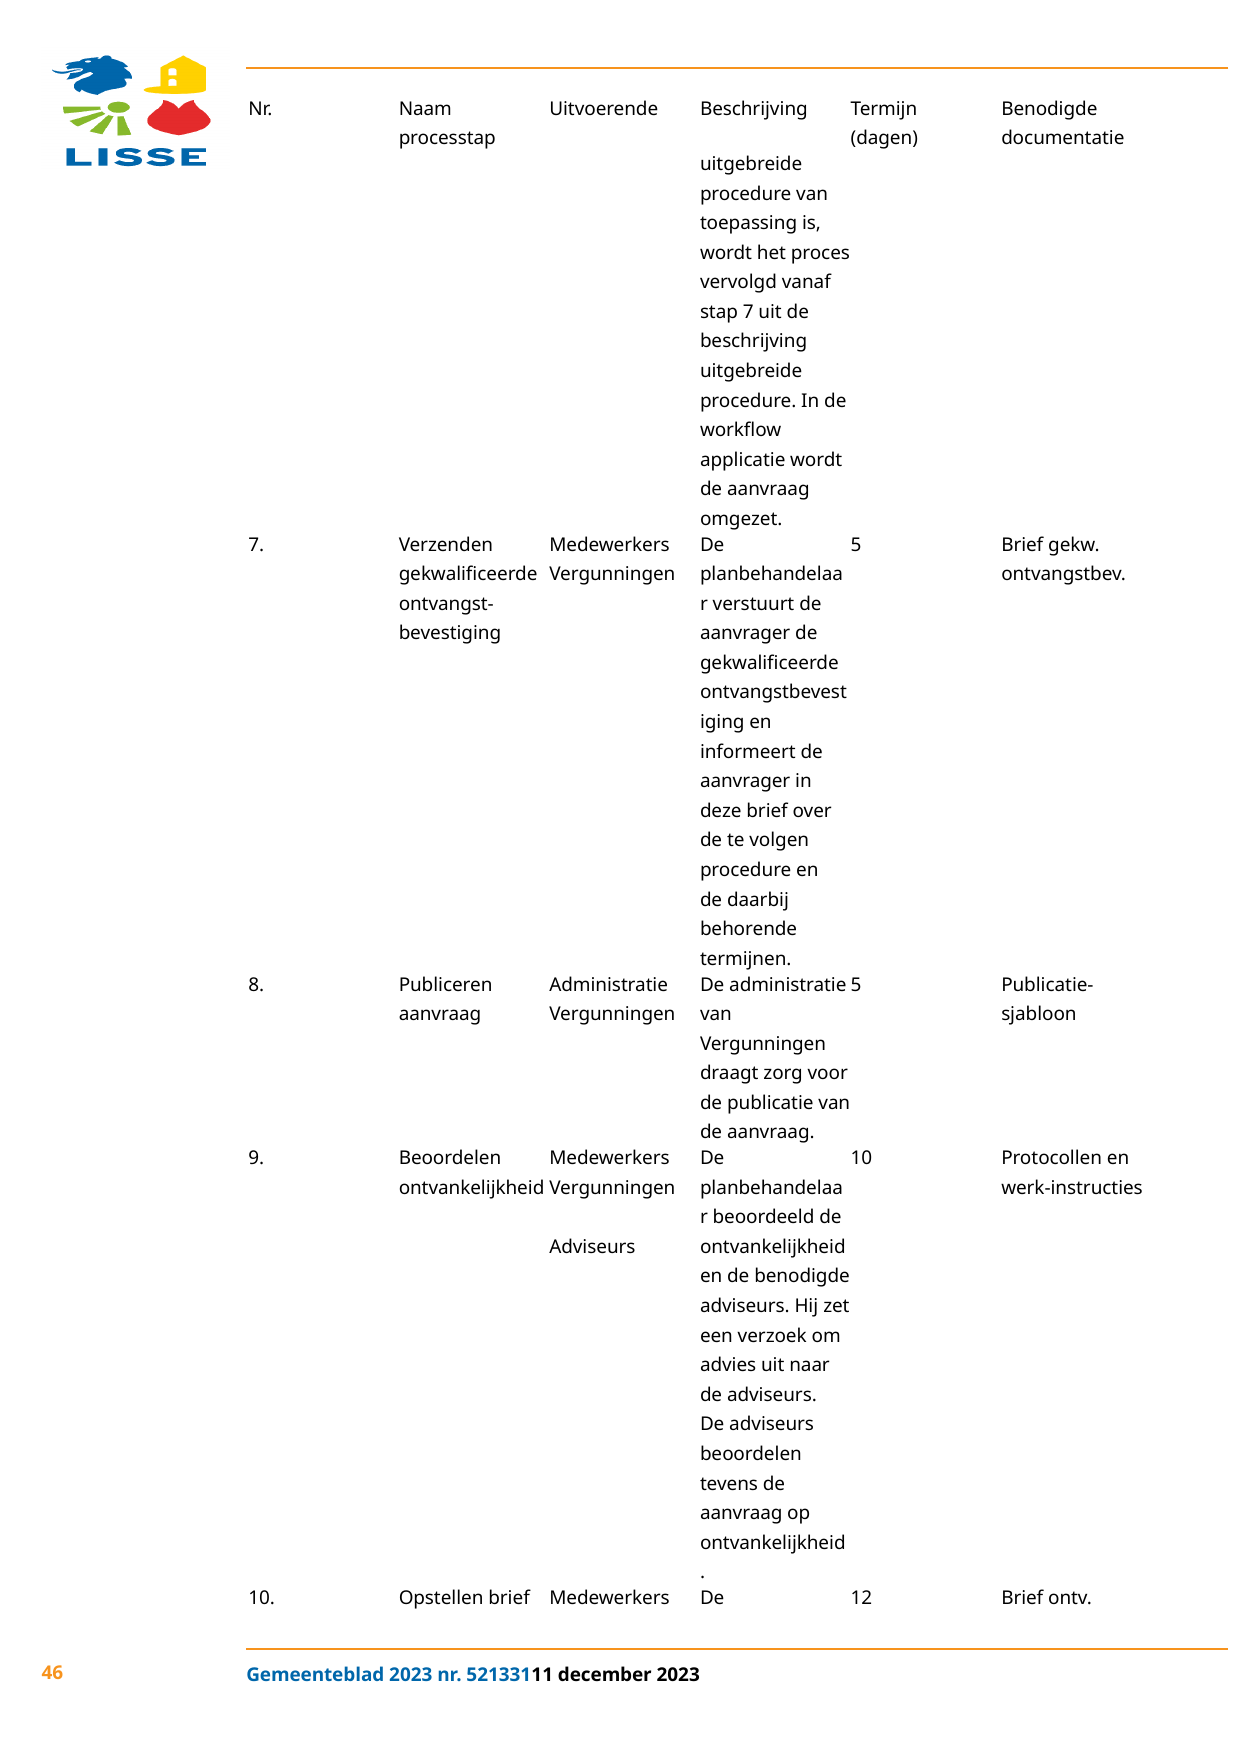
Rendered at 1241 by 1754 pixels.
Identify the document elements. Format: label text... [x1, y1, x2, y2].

table_header Nr. [248, 95, 398, 150]
table_cell [399, 150, 549, 531]
table_cell uitgebreide procedure van toepassing is, wordt het proces vervolgd vanaf stap 7 uit de beschrijving uitgebreide procedure. In de workflow applicatie wordt de aanvraag omgezet. [700, 150, 850, 531]
table_cell [850, 150, 1001, 531]
picture [41, 47, 231, 172]
table_cell Administratie Vergunningen [549, 971, 700, 1144]
table_cell De planbehandelaar beoordeeld de ontvankelijkheid en de benodigde adviseurs. Hij zet een verzoek om advies uit naar de adviseurs. De adviseurs beoordelen tevens de aanvraag op ontvankelijkheid. [700, 1144, 850, 1584]
table_cell De planbehandelaar verstuurt de aanvrager de gekwalificeerde ontvangstbevestiging en informeert de aanvrager in deze brief over de te volgen procedure en de daarbij behorende termijnen. [700, 531, 850, 971]
table_cell 5 [850, 531, 1001, 971]
table_cell 9. [248, 1144, 398, 1584]
table_cell 10. [248, 1584, 398, 1610]
table_cell 5 [850, 971, 1001, 1144]
table_cell 8. [248, 971, 398, 1144]
table_cell Publicatie-sjabloon [1001, 971, 1152, 1144]
table_cell Verzenden gekwalificeerde ontvangst- bevestiging [399, 531, 549, 971]
table_cell [1001, 150, 1152, 531]
table_cell 10 [850, 1144, 1001, 1584]
table_cell Medewerkers Vergunningen Adviseurs [549, 1144, 700, 1584]
table_cell Beoordelen ontvankelijkheid [399, 1144, 549, 1584]
table_cell [248, 150, 398, 531]
table_cell Medewerkers Vergunningen [549, 531, 700, 971]
table_cell Publiceren aanvraag [399, 971, 549, 1144]
table_cell De [700, 1584, 850, 1610]
table_header Benodigde documentatie [1001, 95, 1152, 150]
table_cell Brief gekw. ontvangstbev. [1001, 531, 1152, 971]
table_cell Brief ontv. [1001, 1584, 1152, 1610]
table_cell Medewerkers [549, 1584, 700, 1610]
table_cell 7. [248, 531, 398, 971]
table_header Naam processtap [399, 95, 549, 150]
table_cell Opstellen brief [399, 1584, 549, 1610]
table_header Uitvoerende [549, 95, 700, 150]
table_cell [549, 150, 700, 531]
table_cell 12 [850, 1584, 1001, 1610]
table_cell Protocollen en werk-instructies [1001, 1144, 1152, 1584]
table_header Termijn (dagen) [850, 95, 1001, 150]
table_header Beschrijving [700, 95, 850, 150]
table_cell De administratie van Vergunningen draagt zorg voor de publicatie van de aanvraag. [700, 971, 850, 1144]
